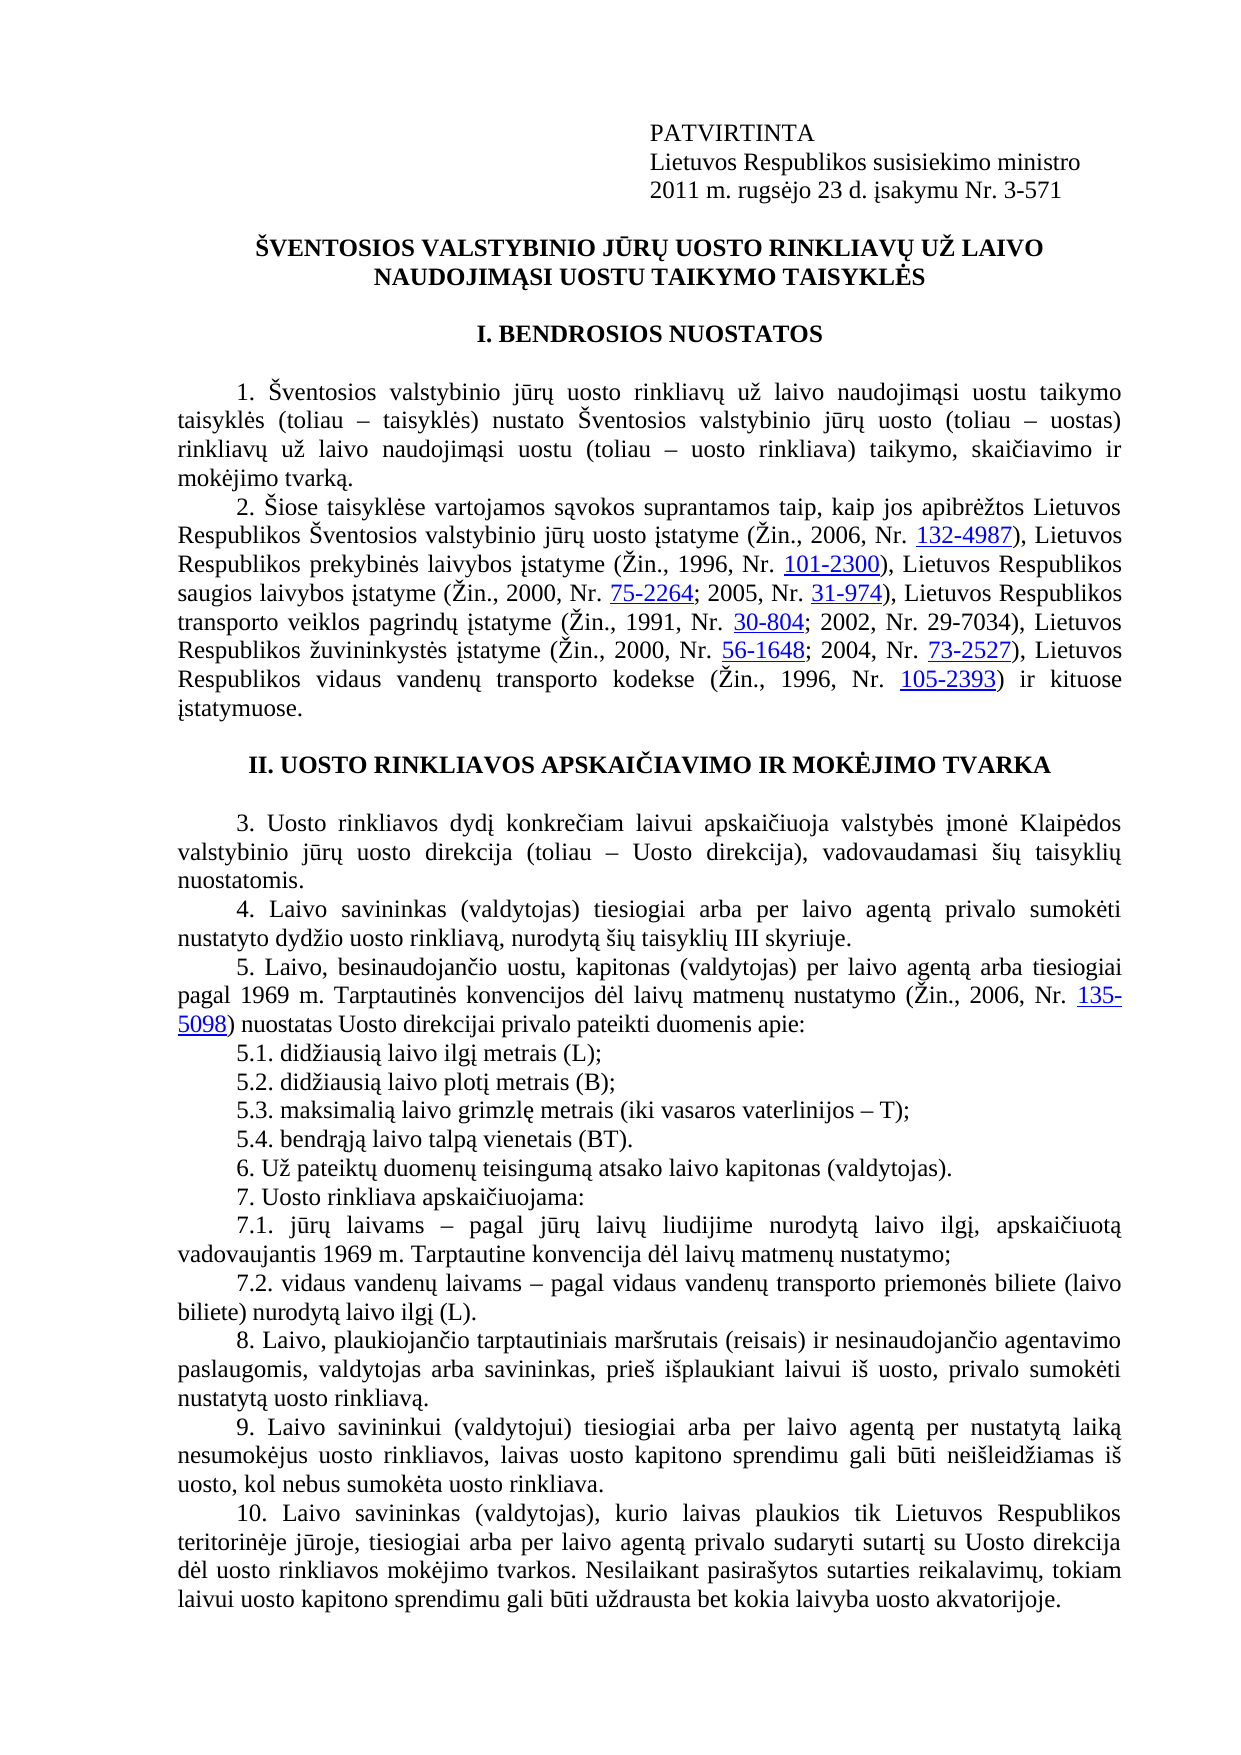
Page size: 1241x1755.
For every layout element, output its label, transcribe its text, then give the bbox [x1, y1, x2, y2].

text 5. Laivo, besinaudojančio uostu, kapitonas (valdytojas) per laivo agentą arba tiesiogiai pagal 1969 m. Tarptautinės konvencijos dėl laivų matmenų nustatymo (Žin., 2006, Nr. 135-5098) nuostatas Uosto direkcijai privalo pateikti duomenis apie: [177, 952, 1122, 1038]
text 5.1. didžiausią laivo ilgį metrais (L); [177, 1038, 1122, 1067]
text 7.2. vidaus vandenų laivams – pagal vidaus vandenų transporto priemonės biliete (laivo biliete) nurodytą laivo ilgį (L). [177, 1268, 1122, 1326]
text 2011 m. rugsėjo 23 d. įsakymu Nr. 3-571 [649, 176, 1122, 204]
text 5.3. maksimalią laivo grimzlę metrais (iki vasaros vaterlinijos – T); [177, 1096, 1122, 1124]
text 7.1. jūrų laivams – pagal jūrų laivų liudijime nurodytą laivo ilgį, apskaičiuotą vadovaujantis 1969 m. Tarptautine konvencija dėl laivų matmenų nustatymo; [177, 1211, 1122, 1268]
text 9. Laivo savininkui (valdytojui) tiesiogiai arba per laivo agentą per nustatytą laiką nesumokėjus uosto rinkliavos, laivas uosto kapitono sprendimu gali būti neišleidžiamas iš uosto, kol nebus sumokėta uosto rinkliava. [177, 1412, 1122, 1498]
text I. BENDROSIOS NUOSTATOS [177, 319, 1122, 348]
text II. UOSTO RINKLIAVOS APSKAIČIAVIMO IR MOKĖJIMO TVARKA [177, 751, 1122, 779]
text 5.4. bendrąją laivo talpą vienetais (BT). [177, 1124, 1122, 1153]
text 8. Laivo, plaukiojančio tarptautiniais maršrutais (reisais) ir nesinaudojančio agentavimo paslaugomis, valdytojas arba savininkas, prieš išplaukiant laivui iš uosto, privalo sumokėti nustatytą uosto rinkliavą. [177, 1326, 1122, 1412]
text ŠVENTOSIOS VALSTYBINIO JŪRŲ UOSTO RINKLIAVŲ UŽ LAIVO NAUDOJIMĄSI UOSTU TAIKYMO TAISYKLĖS [177, 233, 1122, 291]
text 4. Laivo savininkas (valdytojas) tiesiogiai arba per laivo agentą privalo sumokėti nustatyto dydžio uosto rinkliavą, nurodytą šių taisyklių III skyriuje. [177, 894, 1122, 952]
text 6. Už pateiktų duomenų teisingumą atsako laivo kapitonas (valdytojas). [177, 1153, 1122, 1182]
text 5.2. didžiausią laivo plotį metrais (B); [177, 1067, 1122, 1096]
text 10. Laivo savininkas (valdytojas), kurio laivas plaukios tik Lietuvos Respublikos teritorinėje jūroje, tiesiogiai arba per laivo agentą privalo sudaryti sutartį su Uosto direkcija dėl uosto rinkliavos mokėjimo tvarkos. Nesilaikant pasirašytos sutarties reikalavimų, tokiam laivui uosto kapitono sprendimu gali būti uždrausta bet kokia laivyba uosto akvatorijoje. [177, 1498, 1122, 1613]
text Lietuvos Respublikos susisiekimo ministro [649, 147, 1122, 176]
text 1. Šventosios valstybinio jūrų uosto rinkliavų už laivo naudojimąsi uostu taikymo taisyklės (toliau – taisyklės) nustato Šventosios valstybinio jūrų uosto (toliau – uostas) rinkliavų už laivo naudojimąsi uostu (toliau – uosto rinkliava) taikymo, skaičiavimo ir mokėjimo tvarką. [177, 377, 1122, 492]
text 2. Šiose taisyklėse vartojamos sąvokos suprantamos taip, kaip jos apibrėžtos Lietuvos Respublikos Šventosios valstybinio jūrų uosto įstatyme (Žin., 2006, Nr. 132-4987), Lietuvos Respublikos prekybinės laivybos įstatyme (Žin., 1996, Nr. 101-2300), Lietuvos Respublikos saugios laivybos įstatyme (Žin., 2000, Nr. 75-2264; 2005, Nr. 31-974), Lietuvos Respublikos transporto veiklos pagrindų įstatyme (Žin., 1991, Nr. 30-804; 2002, Nr. 29-7034), Lietuvos Respublikos žuvininkystės įstatyme (Žin., 2000, Nr. 56-1648; 2004, Nr. 73-2527), Lietuvos Respublikos vidaus vandenų transporto kodekse (Žin., 1996, Nr. 105-2393) ir kituose įstatymuose. [177, 492, 1122, 722]
text 3. Uosto rinkliavos dydį konkrečiam laivui apskaičiuoja valstybės įmonė Klaipėdos valstybinio jūrų uosto direkcija (toliau – Uosto direkcija), vadovaudamasi šių taisyklių nuostatomis. [177, 808, 1122, 894]
text PATVIRTINTA [649, 118, 1122, 147]
text 7. Uosto rinkliava apskaičiuojama: [177, 1182, 1122, 1211]
